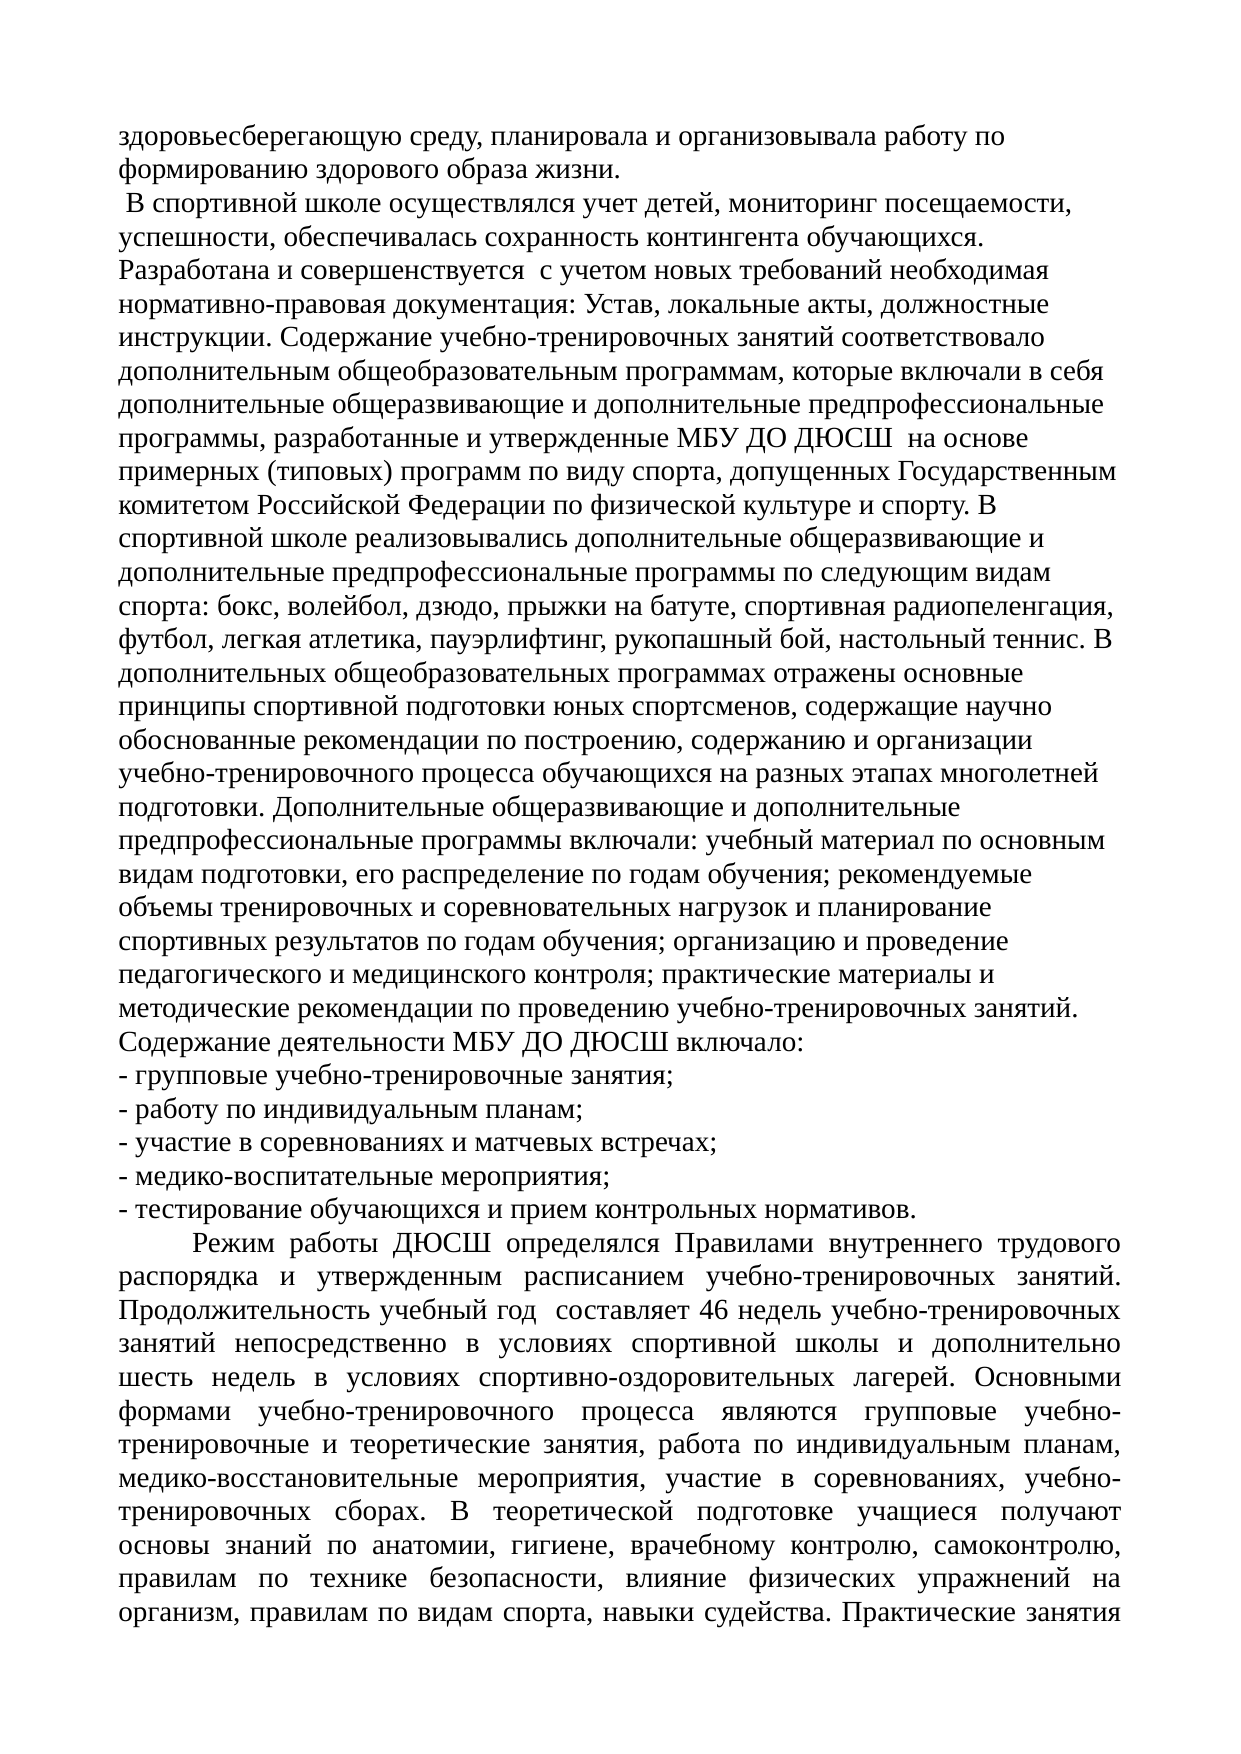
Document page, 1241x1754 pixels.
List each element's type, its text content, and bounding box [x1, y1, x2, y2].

text - тестирование обучающихся и прием контрольных нормативов. [118, 1191, 1122, 1225]
text - участие в соревнованиях и матчевых встречах; [118, 1124, 1122, 1158]
text - групповые учебно-тренировочные занятия; [118, 1057, 1122, 1091]
text Режим работы ДЮСШ определялся Правилами внутреннего трудового распорядка и утвержденным расписанием учебно-тренировочных занятий. Продолжительность учебный год составляет 46 недель учебно-тренировочных занятий непосредственно в условиях спортивной школы и дополнительно шесть недель в условиях спортивно-оздоровительных лагерей. Основными формами учебно-тренировочного процесса являются групповые учебно-тренировочные и теоретические занятия, работа по индивидуальным планам, медико-восстановительные мероприятия, участие в соревнованиях, учебно-тренировочных сборах. В теоретической подготовке учащиеся получают основы знаний по анатомии, гигиене, врачебному контролю, самоконтролю, правилам по технике безопасности, влияние физических упражнений на организм, правилам по видам спорта, навыки судейства. Практические занятия [118, 1225, 1122, 1627]
text здоровьесберегающую среду, планировала и организовывала работу по формированию здорового образа жизни. [118, 118, 1122, 185]
text - медико-воспитательные мероприятия; [118, 1158, 1122, 1191]
text В спортивной школе осуществлялся учет детей, мониторинг посещаемости, успешности, обеспечивалась сохранность контингента обучающихся. Разработана и совершенствуется с учетом новых требований необходимая нормативно-правовая документация: Устав, локальные акты, должностные инструкции. Содержание учебно-тренировочных занятий соответствовало дополнительным общеобразовательным программам, которые включали в себя дополнительные общеразвивающие и дополнительные предпрофессиональные программы, разработанные и утвержденные МБУ ДО ДЮСШ на основе примерных (типовых) программ по виду спорта, допущенных Государственным комитетом Российской Федерации по физической культуре и спорту. В спортивной школе реализовывались дополнительные общеразвивающие и дополнительные предпрофессиональные программы по следующим видам спорта: бокс, волейбол, дзюдо, прыжки на батуте, спортивная радиопеленгация, футбол, легкая атлетика, пауэрлифтинг, рукопашный бой, настольный теннис. В дополнительных общеобразовательных программах отражены основные принципы спортивной подготовки юных спортсменов, содержащие научно обоснованные рекомендации по построению, содержанию и организации учебно-тренировочного процесса обучающихся на разных этапах многолетней подготовки. Дополнительные общеразвивающие и дополнительные предпрофессиональные программы включали: учебный материал по основным видам подготовки, его распределение по годам обучения; рекомендуемые объемы тренировочных и соревновательных нагрузок и планирование спортивных результатов по годам обучения; организацию и проведение педагогического и медицинского контроля; практические материалы и методические рекомендации по проведению учебно-тренировочных занятий. Содержание деятельности МБУ ДО ДЮСШ включало: [118, 185, 1122, 1057]
text - работу по индивидуальным планам; [118, 1091, 1122, 1124]
